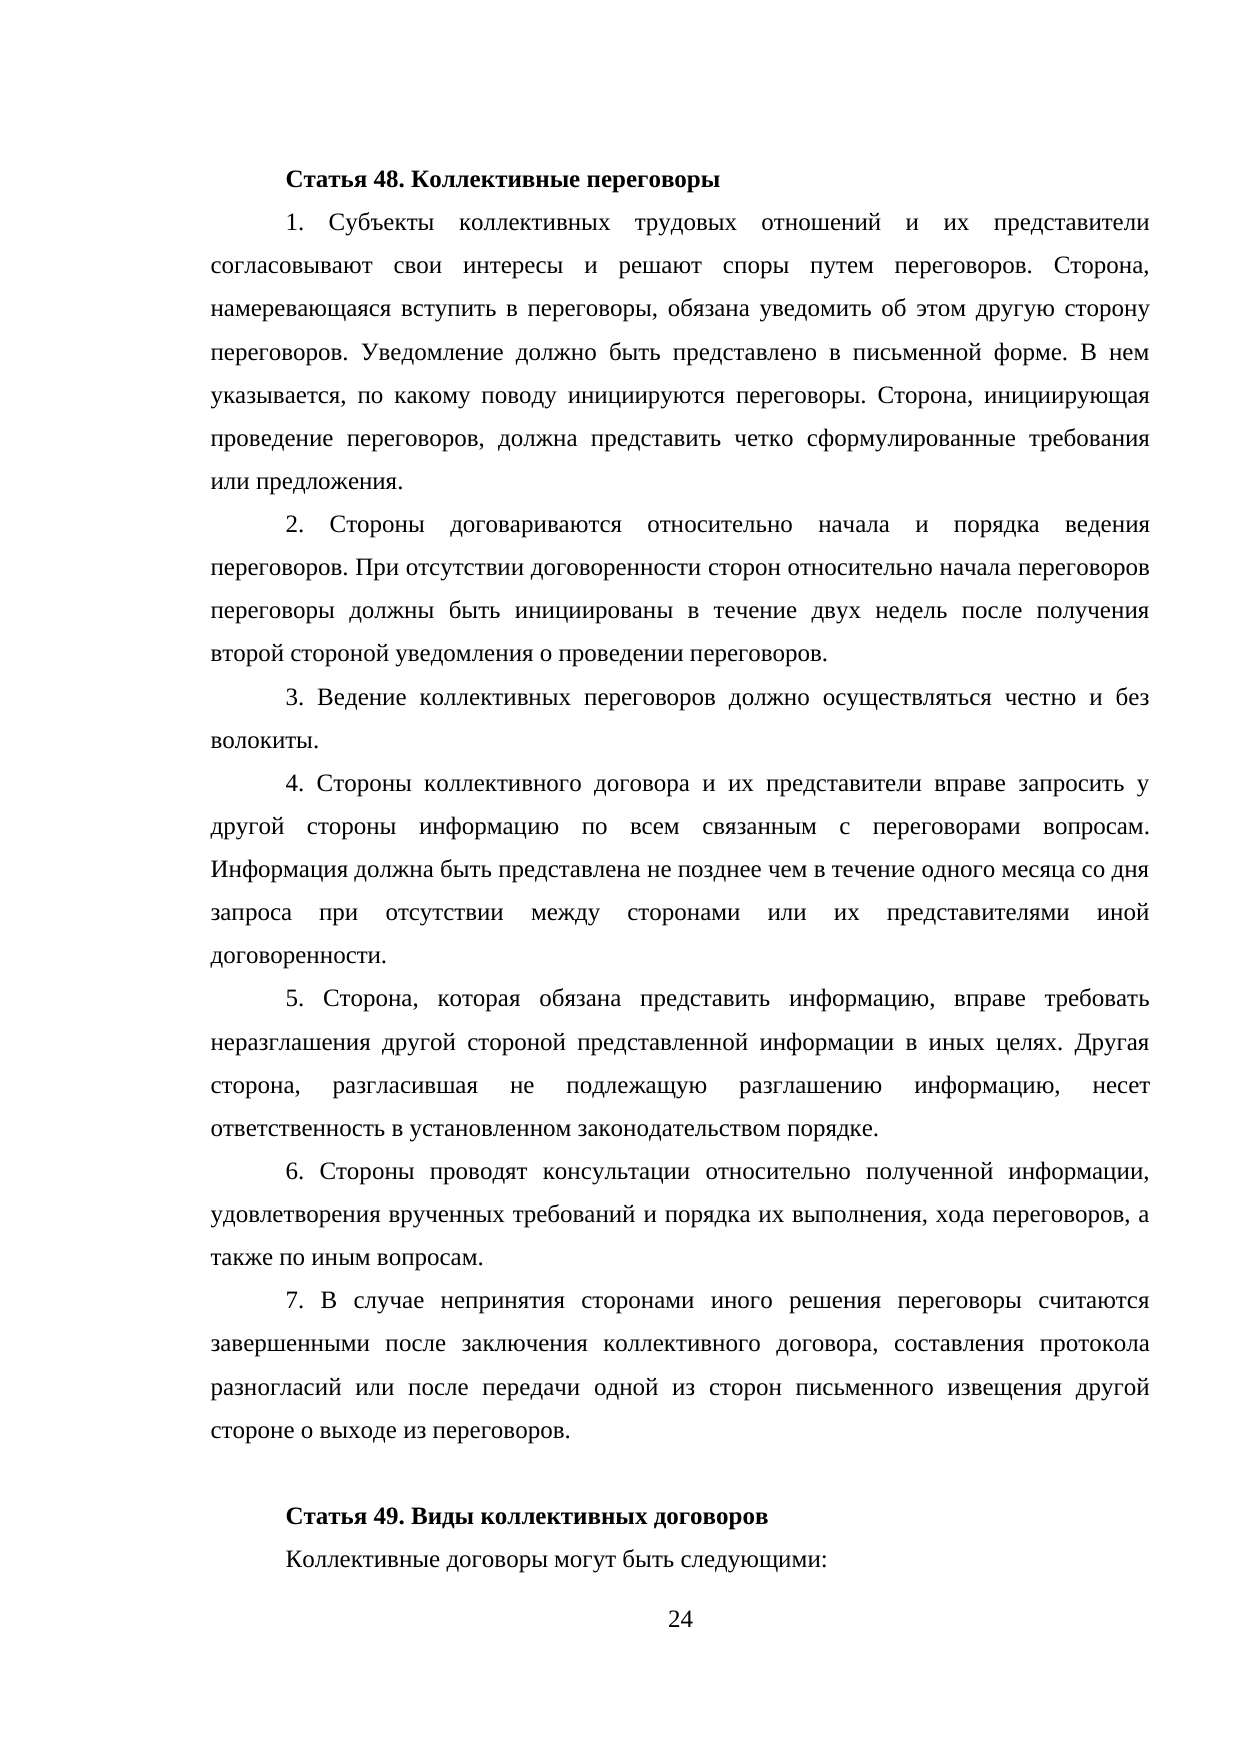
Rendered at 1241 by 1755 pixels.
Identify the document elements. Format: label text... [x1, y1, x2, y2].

text Статья 49. Виды коллективных договоров [210, 1501, 1151, 1530]
text 7. В случае непринятия сторонами иного решения переговоры считаются завершенными после заключения коллективного договора, составления протокола разногласий или после передачи одной из сторон письменного извещения другой стороне о выходе из переговоров. [210, 1285, 1151, 1443]
text Коллективные договоры могут быть следующими: [210, 1544, 1151, 1573]
text 4. Стороны коллективного договора и их представители вправе запросить у другой стороны информацию по всем связанным с переговорами вопросам. Информация должна быть представлена не позднее чем в течение одного месяца со дня запроса при отсутствии между сторонами или их представителями иной договоренности. [210, 768, 1151, 969]
text 5. Сторона, которая обязана представить информацию, вправе требовать неразглашения другой стороной представленной информации в иных целях. Другая сторона, разгласившая не подлежащую разглашению информацию, несет ответственность в установленном законодательством порядке. [210, 983, 1151, 1142]
text 3. Ведение коллективных переговоров должно осуществляться честно и без волокиты. [210, 682, 1151, 753]
text 2. Стороны договариваются относительно начала и порядка ведения переговоров. При отсутствии договоренности сторон относительно начала переговоров переговоры должны быть инициированы в течение двух недель после получения второй стороной уведомления о проведении переговоров. [210, 509, 1151, 667]
text 1. Субъекты коллективных трудовых отношений и их представители согласовывают свои интересы и решают споры путем переговоров. Сторона, намеревающаяся вступить в переговоры, обязана уведомить об этом другую сторону переговоров. Уведомление должно быть представлено в письменной форме. В нем указывается, по какому поводу инициируются переговоры. Сторона, инициирующая проведение переговоров, должна представить четко сформулированные требования или предложения. [210, 207, 1151, 495]
text Статья 48. Коллективные переговоры [210, 164, 1151, 193]
text 6. Стороны проводят консультации относительно полученной информации, удовлетворения врученных требований и порядка их выполнения, хода переговоров, а также по иным вопросам. [210, 1156, 1151, 1271]
